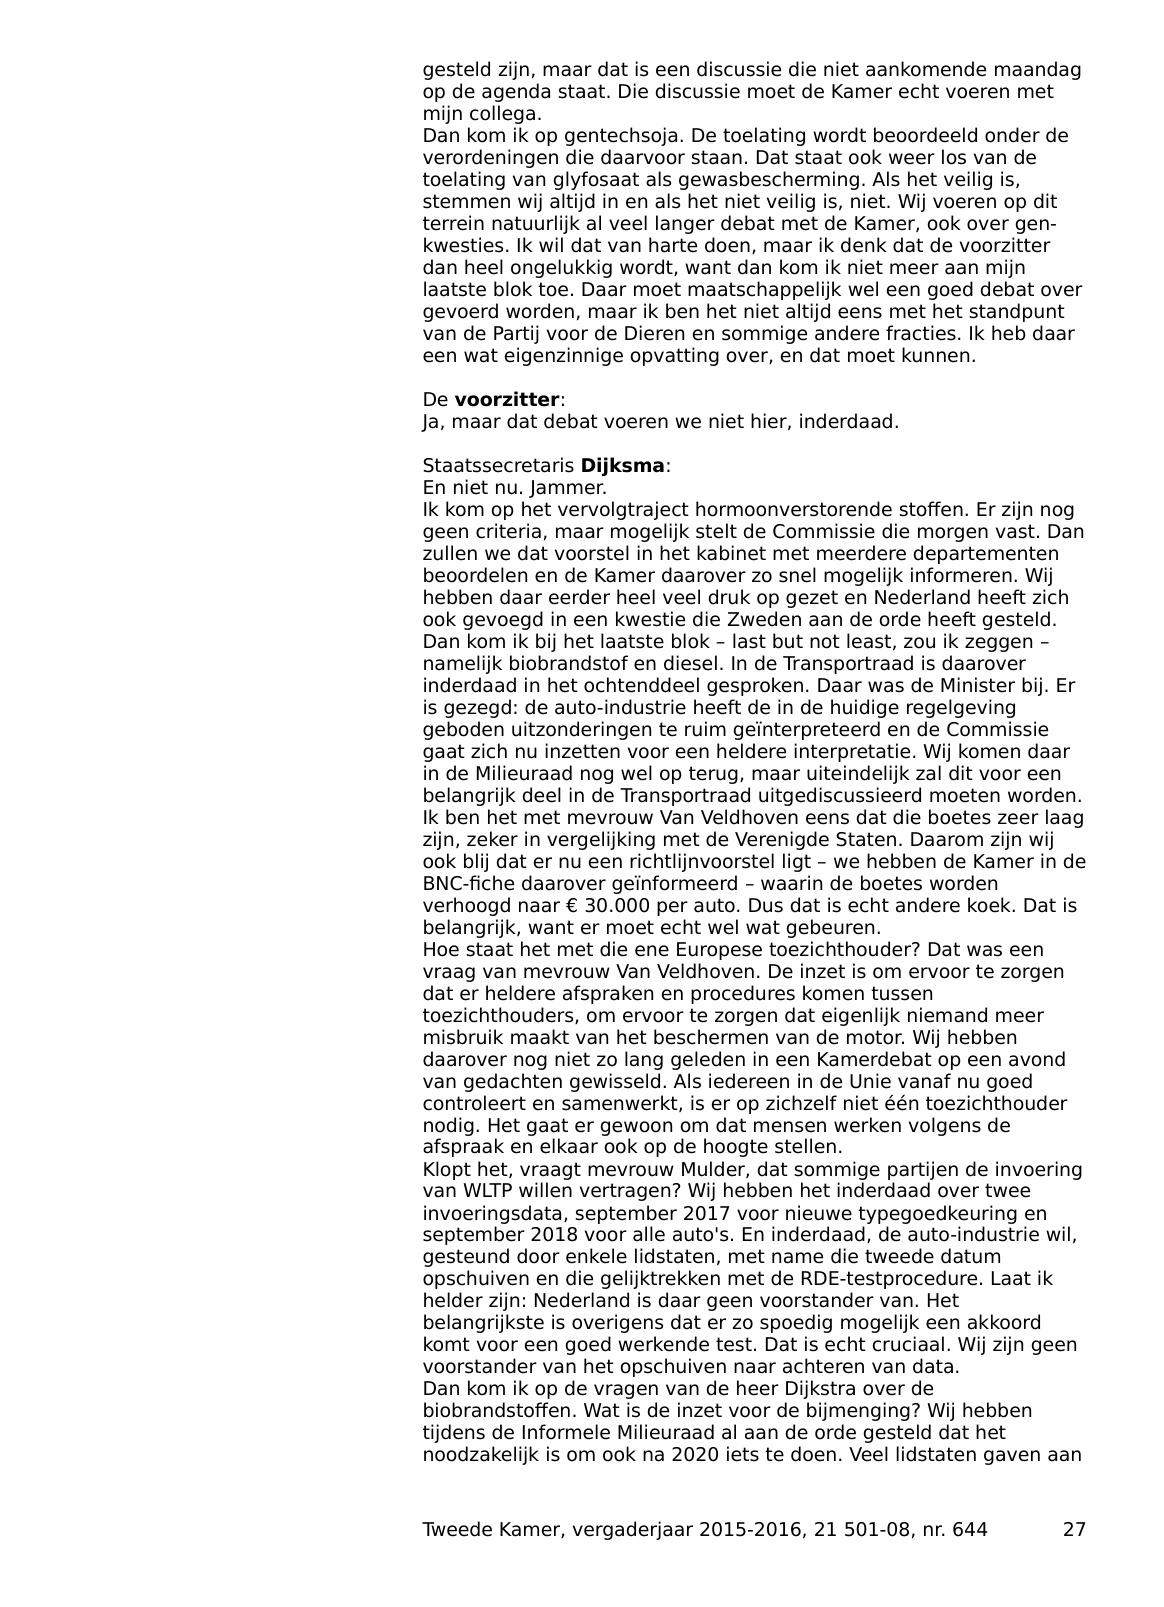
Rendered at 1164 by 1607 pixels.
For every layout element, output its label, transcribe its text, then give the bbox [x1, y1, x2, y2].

text gesteld zijn, maar dat is een discussie die niet aankomende maandag op de agenda staat. Die discussie moet de Kamer echt voeren met mijn collega. [422, 59, 1087, 125]
text En niet nu. Jammer. [422, 477, 1087, 499]
text Staatssecretaris Dijksma: [422, 455, 1087, 477]
text Dan kom ik op de vragen van de heer Dijkstra over de biobrandstoffen. Wat is de inzet voor de bijmenging? Wij hebben tijdens de Informele Milieuraad al aan de orde gesteld dat het noodzakelijk is om ook na 2020 iets te doen. Veel lidstaten gaven aan [422, 1378, 1087, 1466]
text Klopt het, vraagt mevrouw Mulder, dat sommige partijen de invoering van WLTP willen vertragen? Wij hebben het inderdaad over twee invoeringsdata, september 2017 voor nieuwe typegoedkeuring en september 2018 voor alle auto's. En inderdaad, de auto-industrie wil, gesteund door enkele lidstaten, met name die tweede datum opschuiven en die gelijktrekken met de RDE-testprocedure. Laat ik helder zijn: Nederland is daar geen voorstander van. Het belangrijkste is overigens dat er zo spoedig mogelijk een akkoord komt voor een goed werkende test. Dat is echt cruciaal. Wij zijn geen voorstander van het opschuiven naar achteren van data. [422, 1158, 1087, 1378]
text Dan kom ik bij het laatste blok – last but not least, zou ik zeggen – namelijk biobrandstof en diesel. In de Transportraad is daarover inderdaad in het ochtenddeel gesproken. Daar was de Minister bij. Er is gezegd: de auto-industrie heeft de in de huidige regelgeving geboden uitzonderingen te ruim geïnterpreteerd en de Commissie gaat zich nu inzetten voor een heldere interpretatie. Wij komen daar in de Milieuraad nog wel op terug, maar uiteindelijk zal dit voor een belangrijk deel in de Transportraad uitgediscussieerd moeten worden. [422, 631, 1087, 807]
text Hoe staat het met die ene Europese toezichthouder? Dat was een vraag van mevrouw Van Veldhoven. De inzet is om ervoor te zorgen dat er heldere afspraken en procedures komen tussen toezichthouders, om ervoor te zorgen dat eigenlijk niemand meer misbruik maakt van het beschermen van de motor. Wij hebben daarover nog niet zo lang geleden in een Kamerdebat op een avond van gedachten gewisseld. Als iedereen in de Unie vanaf nu goed controleert en samenwerkt, is er op zichzelf niet één toezichthouder nodig. Het gaat er gewoon om dat mensen werken volgens de afspraak en elkaar ook op de hoogte stellen. [422, 939, 1087, 1158]
text Ja, maar dat debat voeren we niet hier, inderdaad. [422, 411, 1087, 433]
text Ik ben het met mevrouw Van Veldhoven eens dat die boetes zeer laag zijn, zeker in vergelijking met de Verenigde Staten. Daarom zijn wij ook blij dat er nu een richtlijnvoorstel ligt – we hebben de Kamer in de BNC-fiche daarover geïnformeerd – waarin de boetes worden verhoogd naar € 30.000 per auto. Dus dat is echt andere koek. Dat is belangrijk, want er moet echt wel wat gebeuren. [422, 807, 1087, 939]
text De voorzitter: [422, 389, 1087, 411]
text Dan kom ik op gentechsoja. De toelating wordt beoordeeld onder de verordeningen die daarvoor staan. Dat staat ook weer los van de toelating van glyfosaat als gewasbescherming. Als het veilig is, stemmen wij altijd in en als het niet veilig is, niet. Wij voeren op dit terrein natuurlijk al veel langer debat met de Kamer, ook over gen-kwesties. Ik wil dat van harte doen, maar ik denk dat de voorzitter dan heel ongelukkig wordt, want dan kom ik niet meer aan mijn laatste blok toe. Daar moet maatschappelijk wel een goed debat over gevoerd worden, maar ik ben het niet altijd eens met het standpunt van de Partij voor de Dieren en sommige andere fracties. Ik heb daar een wat eigenzinnige opvatting over, en dat moet kunnen. [422, 125, 1087, 367]
text Ik kom op het vervolgtraject hormoonverstorende stoffen. Er zijn nog geen criteria, maar mogelijk stelt de Commissie die morgen vast. Dan zullen we dat voorstel in het kabinet met meerdere departementen beoordelen en de Kamer daarover zo snel mogelijk informeren. Wij hebben daar eerder heel veel druk op gezet en Nederland heeft zich ook gevoegd in een kwestie die Zweden aan de orde heeft gesteld. [422, 499, 1087, 631]
